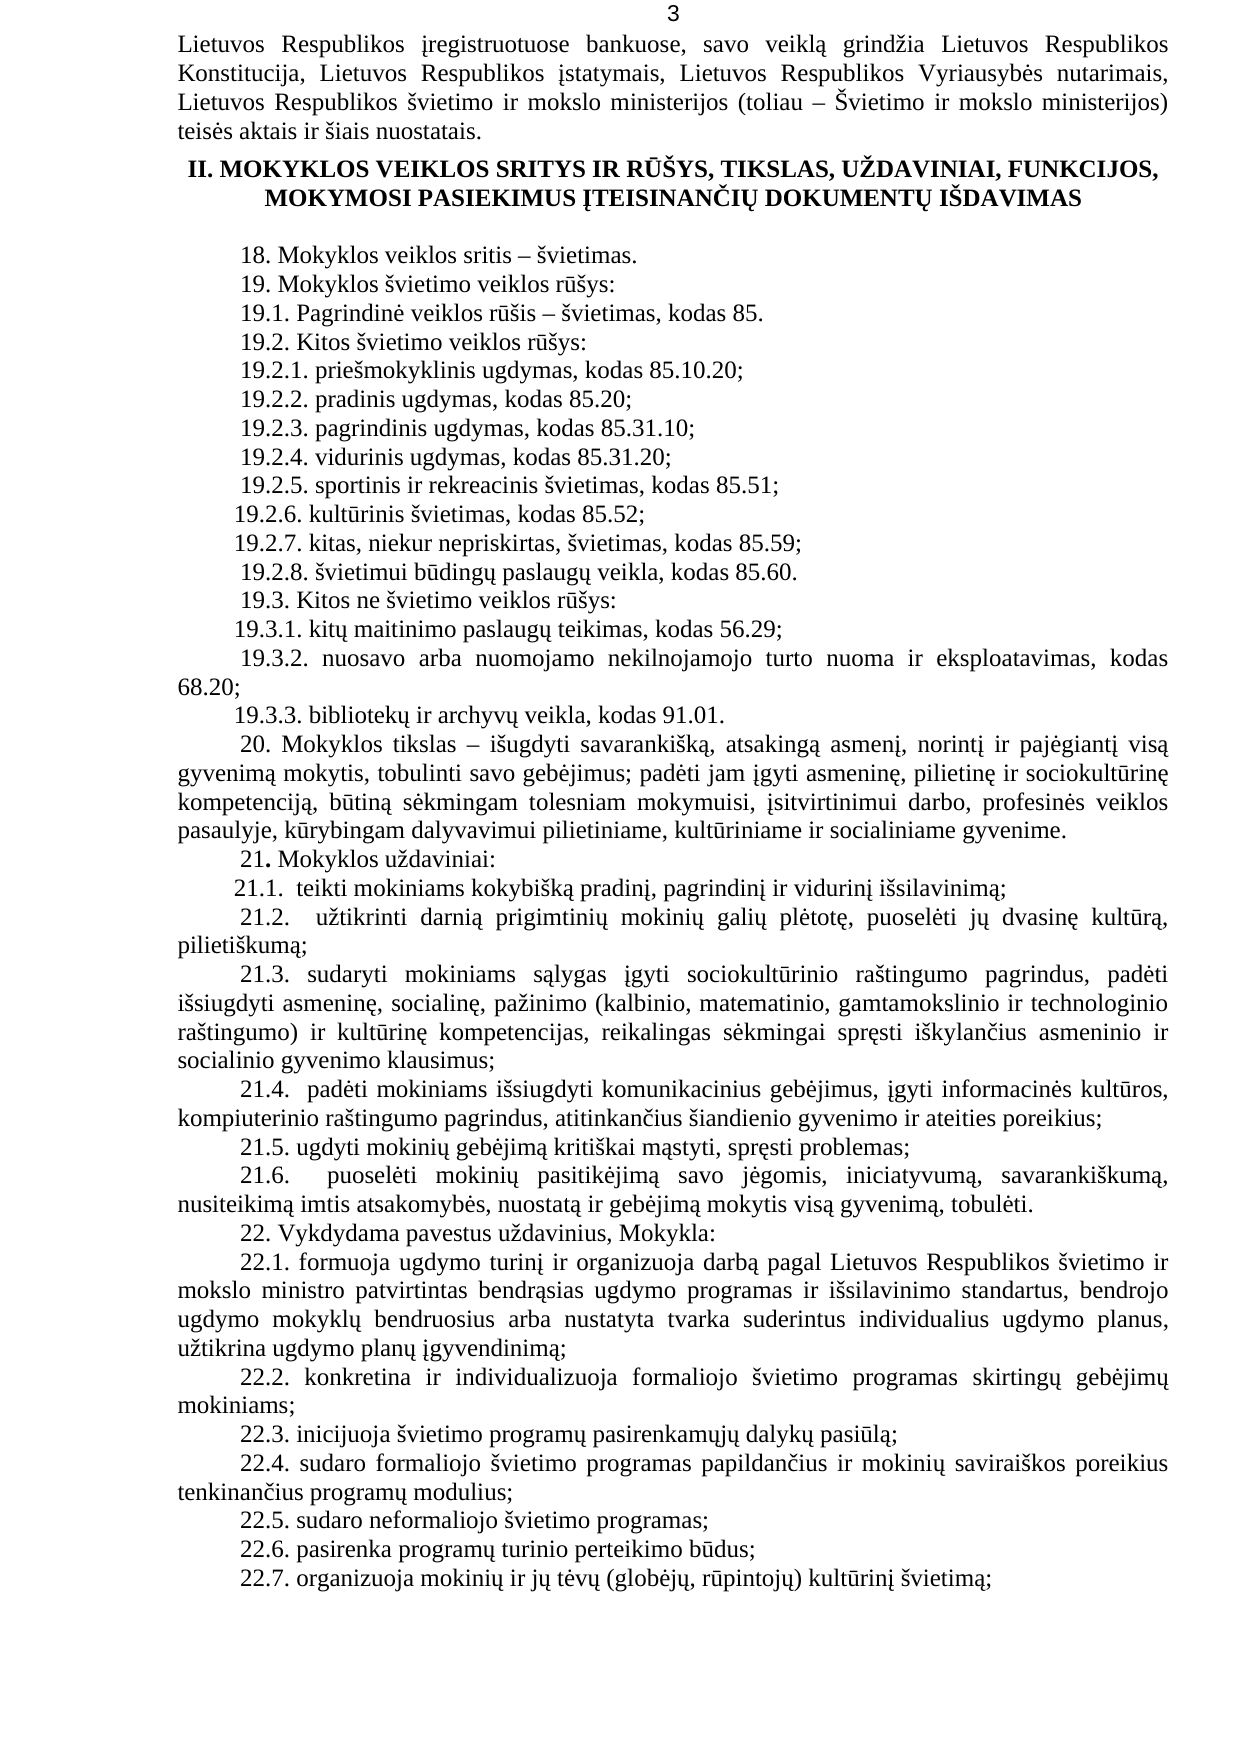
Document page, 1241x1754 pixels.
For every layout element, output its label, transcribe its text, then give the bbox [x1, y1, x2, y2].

text 22.1. formuoja ugdymo turinį ir organizuoja darbą pagal Lietuvos Respublikos švietimo ir mokslo ministro patvirtintas bendrąsias ugdymo programas ir išsilavinimo standartus, bendrojo ugdymo mokyklų bendruosius arba nustatyta tvarka suderintus individualius ugdymo planus, užtikrina ugdymo planų įgyvendinimą; [177, 1247, 1169, 1362]
text 19.2.8. švietimui būdingų paslaugų veikla, kodas 85.60. [177, 557, 1169, 585]
text 19.2.3. pagrindinis ugdymas, kodas 85.31.10; [177, 413, 1169, 442]
text 22.2. konkretina ir individualizuoja formaliojo švietimo programas skirtingų gebėjimų mokiniams; [177, 1362, 1169, 1419]
text 21.4. padėti mokiniams išsiugdyti komunikacinius gebėjimus, įgyti informacinės kultūros, kompiuterinio raštingumo pagrindus, atitinkančius šiandienio gyvenimo ir ateities poreikius; [177, 1074, 1169, 1132]
text Lietuvos Respublikos įregistruotuose bankuose, savo veiklą grindžia Lietuvos Respublikos Konstitucija, Lietuvos Respublikos įstatymais, Lietuvos Respublikos Vyriausybės nutarimais, Lietuvos Respublikos švietimo ir mokslo ministerijos (toliau – Švietimo ir mokslo ministerijos) teisės aktais ir šiais nuostatais. [177, 29, 1169, 144]
text 19.3.3. bibliotekų ir archyvų veikla, kodas 91.01. [233, 700, 1169, 729]
text 19.3.2. nuosavo arba nuomojamo nekilnojamojo turto nuoma ir eksploatavimas, kodas 68.20; [177, 643, 1169, 700]
text 22.4. sudaro formaliojo švietimo programas papildančius ir mokinių saviraiškos poreikius tenkinančius programų modulius; [177, 1448, 1169, 1505]
text 19.2. Kitos švietimo veiklos rūšys: [177, 327, 1169, 355]
text II. MOKYKLOS VEIKLOS SRITYS IR RŪŠYS, TIKSLAS, UŽDAVINIAI, FUNKCIJOS, MOKYMOSI PASIEKIMUS ĮTEISINANČIŲ DOKUMENTŲ IŠDAVIMAS [177, 154, 1169, 212]
text 19.2.6. kultūrinis švietimas, kodas 85.52; [233, 499, 1169, 528]
text 19.2.2. pradinis ugdymas, kodas 85.20; [177, 384, 1169, 413]
text 22.7. organizuoja mokinių ir jų tėvų (globėjų, rūpintojų) kultūrinį švietimą; [177, 1563, 1169, 1592]
text 19.2.5. sportinis ir rekreacinis švietimas, kodas 85.51; [177, 470, 1169, 499]
text 19.1. Pagrindinė veiklos rūšis – švietimas, kodas 85. [177, 298, 1169, 327]
text 21. Mokyklos uždaviniai: [177, 844, 1169, 873]
text 19. Mokyklos švietimo veiklos rūšys: [177, 269, 1169, 298]
text 19.2.7. kitas, niekur nepriskirtas, švietimas, kodas 85.59; [233, 528, 1169, 557]
text 19.2.4. vidurinis ugdymas, kodas 85.31.20; [177, 442, 1169, 470]
text 22. Vykdydama pavestus uždavinius, Mokykla: [177, 1218, 1169, 1247]
text 21.5. ugdyti mokinių gebėjimą kritiškai mąstyti, spręsti problemas; [177, 1132, 1169, 1160]
text 21.1. teikti mokiniams kokybišką pradinį, pagrindinį ir vidurinį išsilavinimą; [177, 873, 1173, 902]
text 21.2. užtikrinti darnią prigimtinių mokinių galių plėtotę, puoselėti jų dvasinę kultūrą, pilietiškumą; [177, 902, 1169, 959]
text 18. Mokyklos veiklos sritis – švietimas. [177, 240, 1169, 269]
text 21.6. puoselėti mokinių pasitikėjimą savo jėgomis, iniciatyvumą, savarankiškumą, nusiteikimą imtis atsakomybės, nuostatą ir gebėjimą mokytis visą gyvenimą, tobulėti. [177, 1160, 1169, 1218]
text 21.3. sudaryti mokiniams sąlygas įgyti sociokultūrinio raštingumo pagrindus, padėti išsiugdyti asmeninę, socialinę, pažinimo (kalbinio, matematinio, gamtamokslinio ir technologinio raštingumo) ir kultūrinę kompetencijas, reikalingas sėkmingai spręsti iškylančius asmeninio ir socialinio gyvenimo klausimus; [177, 959, 1169, 1074]
text 22.5. sudaro neformaliojo švietimo programas; [177, 1505, 1169, 1534]
text 22.3. inicijuoja švietimo programų pasirenkamųjų dalykų pasiūlą; [177, 1419, 1169, 1448]
text 19.3.1. kitų maitinimo paslaugų teikimas, kodas 56.29; [233, 614, 1169, 643]
text 22.6. pasirenka programų turinio perteikimo būdus; [177, 1534, 1169, 1563]
text 20. Mokyklos tikslas – išugdyti savarankišką, atsakingą asmenį, norintį ir pajėgiantį visą gyvenimą mokytis, tobulinti savo gebėjimus; padėti jam įgyti asmeninę, pilietinę ir sociokultūrinę kompetenciją, būtiną sėkmingam tolesniam mokymuisi, įsitvirtinimui darbo, profesinės veiklos pasaulyje, kūrybingam dalyvavimui pilietiniame, kultūriniame ir socialiniame gyvenime. [177, 729, 1169, 844]
text 19.3. Kitos ne švietimo veiklos rūšys: [177, 585, 1169, 614]
text 19.2.1. priešmokyklinis ugdymas, kodas 85.10.20; [177, 355, 1169, 384]
